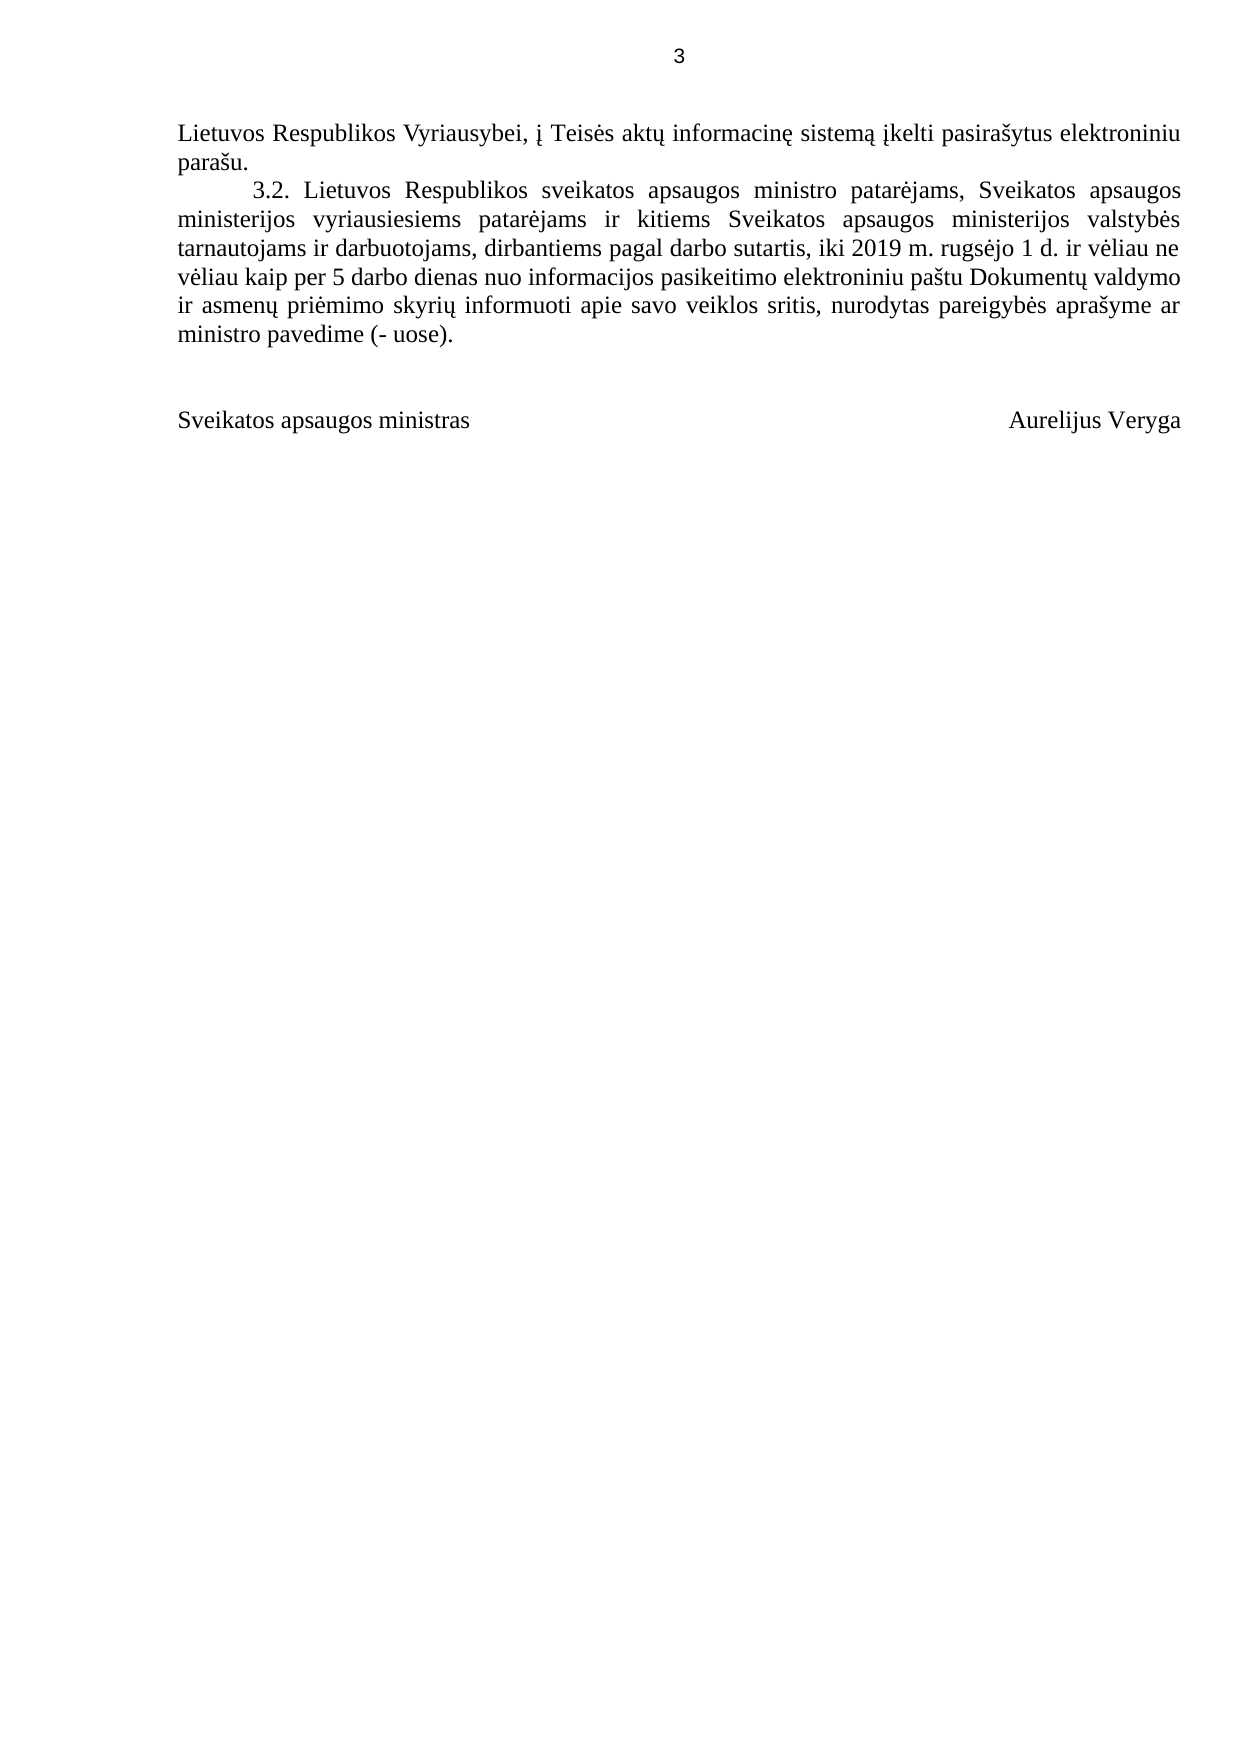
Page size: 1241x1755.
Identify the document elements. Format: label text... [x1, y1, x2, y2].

text Sveikatos apsaugos ministras Aurelijus Veryga [177, 406, 1181, 434]
text Lietuvos Respublikos Vyriausybei, į Teisės aktų informacinę sistemą įkelti pasirašytus elektroniniu parašu. [177, 118, 1181, 176]
text 3.2. Lietuvos Respublikos sveikatos apsaugos ministro patarėjams, Sveikatos apsaugos ministerijos vyriausiesiems patarėjams ir kitiems Sveikatos apsaugos ministerijos valstybės tarnautojams ir darbuotojams, dirbantiems pagal darbo sutartis, iki 2019 m. rugsėjo 1 d. ir vėliau ne vėliau kaip per 5 darbo dienas nuo informacijos pasikeitimo elektroniniu paštu Dokumentų valdymo ir asmenų priėmimo skyrių informuoti apie savo veiklos sritis, nurodytas pareigybės aprašyme ar ministro pavedime (- uose). [177, 176, 1181, 348]
